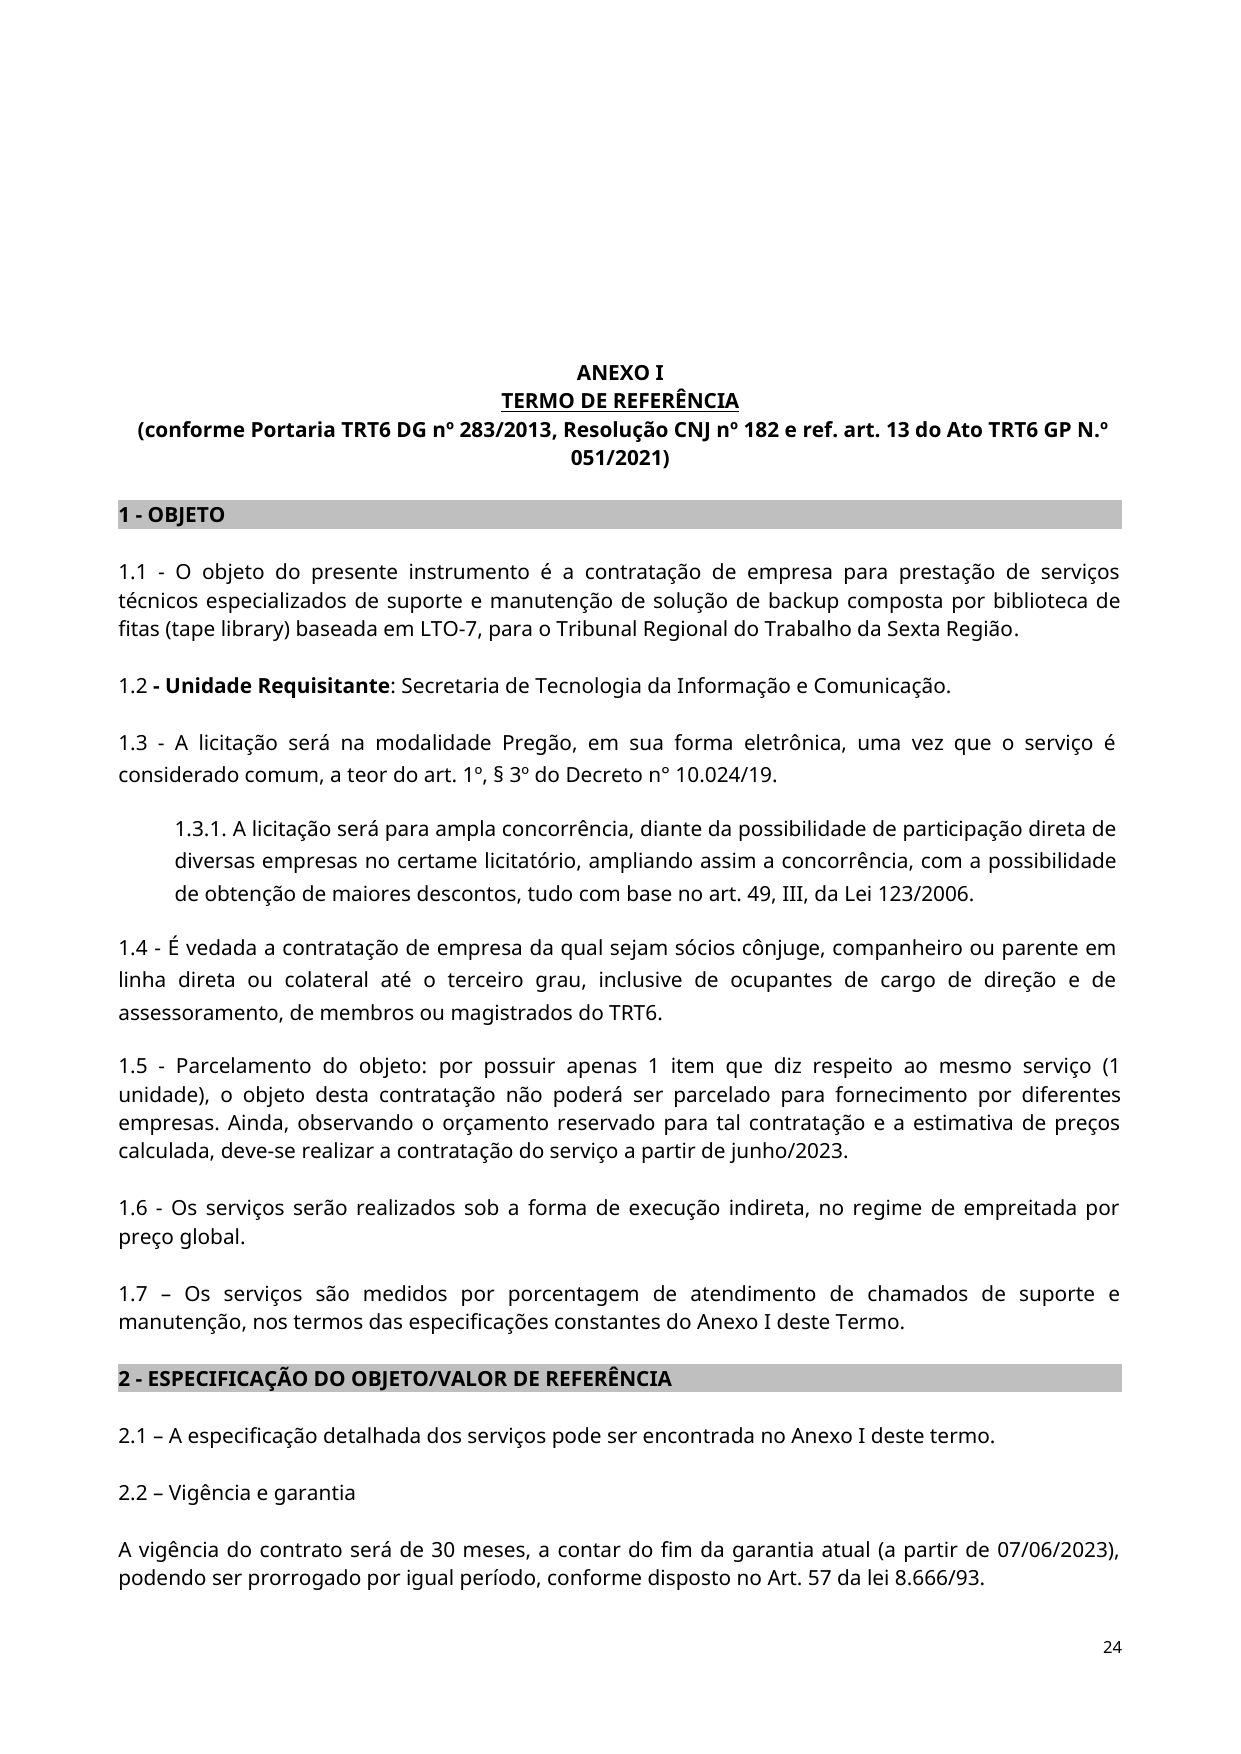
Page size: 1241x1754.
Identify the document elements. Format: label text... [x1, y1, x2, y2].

text 2.2 – Vigência e garantia [118, 1478, 1122, 1506]
text 1.1 - O objeto do presente instrumento é a contratação de empresa para prestação de serviços técnicos especializados de suporte e manutenção de solução de backup composta por biblioteca de fitas (tape library) baseada em LTO-7, para o Tribunal Regional do Trabalho da Sexta Região. [118, 557, 1122, 643]
text 1.3 - A licitação será na modalidade Pregão, em sua forma eletrônica, uma vez que o serviço é considerado comum, a teor do art. 1º, § 3º do Decreto n° 10.024/19. [118, 728, 1118, 789]
text ANEXO I [118, 358, 1122, 387]
text 1.5 - Parcelamento do objeto: por possuir apenas 1 item que diz respeito ao mesmo serviço (1 unidade), o objeto desta contratação não poderá ser parcelado para fornecimento por diferentes empresas. Ainda, observando o orçamento reservado para tal contratação e a estimativa de preços calculada, deve-se realizar a contratação do serviço a partir de junho/2023. [118, 1051, 1122, 1165]
text TERMO DE REFERÊNCIA [118, 387, 1122, 415]
text A vigência do contrato será de 30 meses, a contar do fim da garantia atual (a partir de 07/06/2023), podendo ser prorrogado por igual período, conforme disposto no Art. 57 da lei 8.666/93. [118, 1535, 1122, 1592]
text 1.6 - Os serviços serão realizados sob a forma de execução indireta, no regime de empreitada por preço global. [118, 1193, 1122, 1250]
text 1.7 – Os serviços são medidos por porcentagem de atendimento de chamados de suporte e manutenção, nos termos das especificações constantes do Anexo I deste Termo. [118, 1279, 1122, 1336]
text 1.3.1. A licitação será para ampla concorrência, diante da possibilidade de participação direta de diversas empresas no certame licitatório, ampliando assim a concorrência, com a possibilidade de obtenção de maiores descontos, tudo com base no art. 49, III, da Lei 123/2006. [174, 814, 1118, 908]
text 1.2 - Unidade Requisitante: Secretaria de Tecnologia da Informação e Comunicação. [118, 671, 1122, 699]
text 2.1 – A especificação detalhada dos serviços pode ser encontrada no Anexo I deste termo. [118, 1421, 1122, 1449]
text 2 - ESPECIFICAÇÃO DO OBJETO/VALOR DE REFERÊNCIA [118, 1364, 1122, 1392]
text (conforme Portaria TRT6 DG nº 283/2013, Resolução CNJ nº 182 e ref. art. 13 do Ato TRT6 GP N.º 051/2021) [118, 415, 1122, 472]
text 1 - OBJETO [118, 500, 1122, 529]
text 1.4 - É vedada a contratação de empresa da qual sejam sócios cônjuge, companheiro ou parente em linha direta ou colateral até o terceiro grau, inclusive de ocupantes de cargo de direção e de assessoramento, de membros ou magistrados do TRT6. [118, 933, 1118, 1026]
